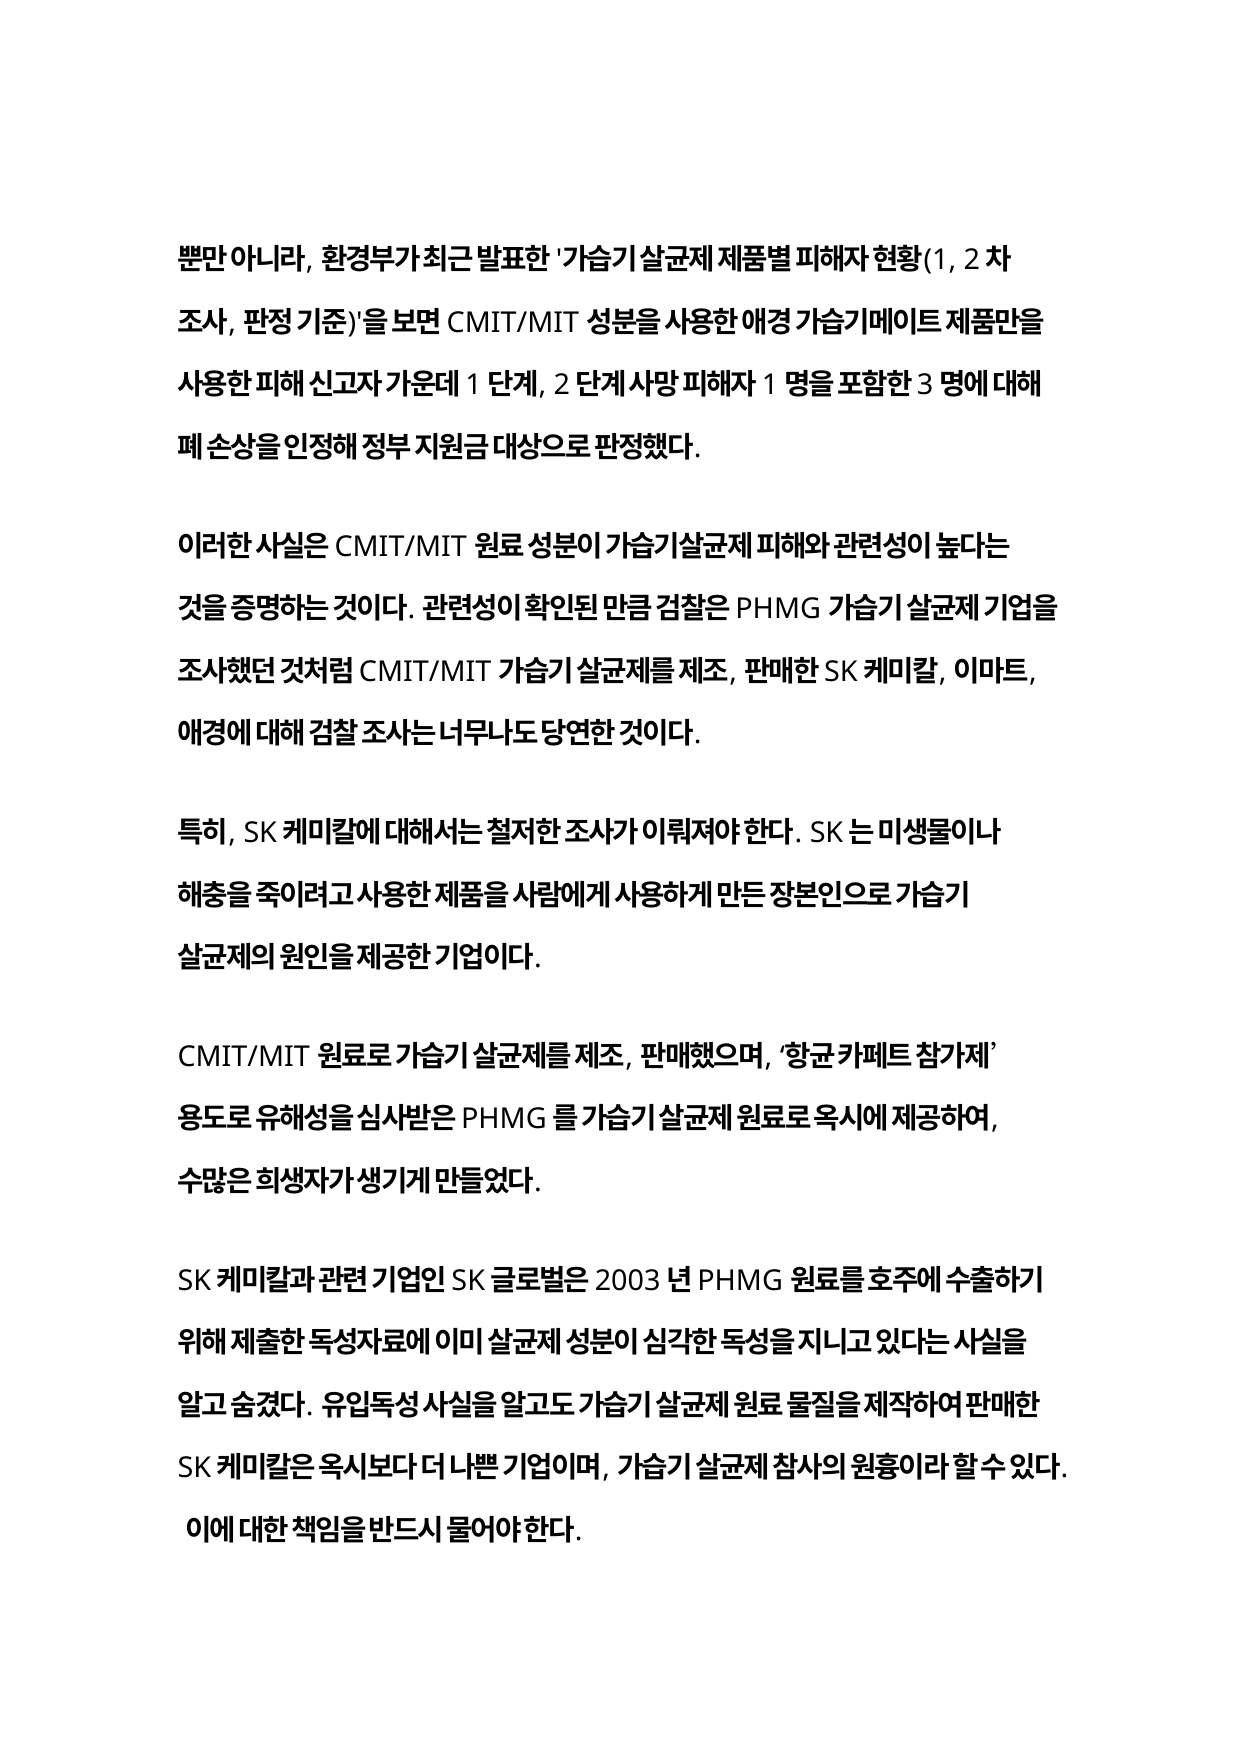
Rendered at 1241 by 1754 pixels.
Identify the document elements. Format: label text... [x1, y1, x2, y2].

text SK케미칼과 관련 기업인 SK글로벌은 2003년 PHMG 원료를 호주에 수출하기 위해 제출한 독성자료에 이미 살균제 성분이 심각한 독성을 지니고 있다는 사실을 알고 숨겼다. 유입독성 사실을 알고도 가습기 살균제 원료 물질을 제작하여 판매한 SK케미칼은 옥시보다 더 나쁜 기업이며, 가습기 살균제 참사의 원흉이라 할 수 있다. 이에 대한 책임을 반드시 물어야 한다. [177, 1257, 1063, 1549]
text 특히, SK케미칼에 대해서는 철저한 조사가 이뤄져야 한다. SK는 미생물이나 해충을 죽이려고 사용한 제품을 사람에게 사용하게 만든 장본인으로 가습기 살균제의 원인을 제공한 기업이다. [177, 809, 1063, 976]
text CMIT/MIT 원료로 가습기 살균제를 제조, 판매했으며, ‘항균 카페트 참가제’용도로 유해성을 심사받은 PHMG를 가습기 살균제 원료로 옥시에 제공하여, 수많은 희생자가 생기게 만들었다. [177, 1033, 1063, 1200]
text 뿐만 아니라, 환경부가 최근 발표한 '가습기 살균제 제품별 피해자 현황(1, 2차 조사, 판정 기준)'을 보면 CMIT/MIT 성분을 사용한 애경 가습기메이트 제품만을 사용한 피해 신고자 가운데 1단계, 2단계 사망 피해자 1명을 포함한 3명에 대해 폐 손상을 인정해 정부 지원금 대상으로 판정했다. [177, 236, 1063, 466]
text 이러한 사실은 CMIT/MIT 원료 성분이 가습기살균제 피해와 관련성이 높다는 것을 증명하는 것이다. 관련성이 확인된 만큼 검찰은 PHMG 가습기 살균제 기업을 조사했던 것처럼 CMIT/MIT 가습기 살균제를 제조, 판매한 SK케미칼, 이마트, 애경에 대해 검찰 조사는 너무나도 당연한 것이다. [177, 523, 1063, 752]
